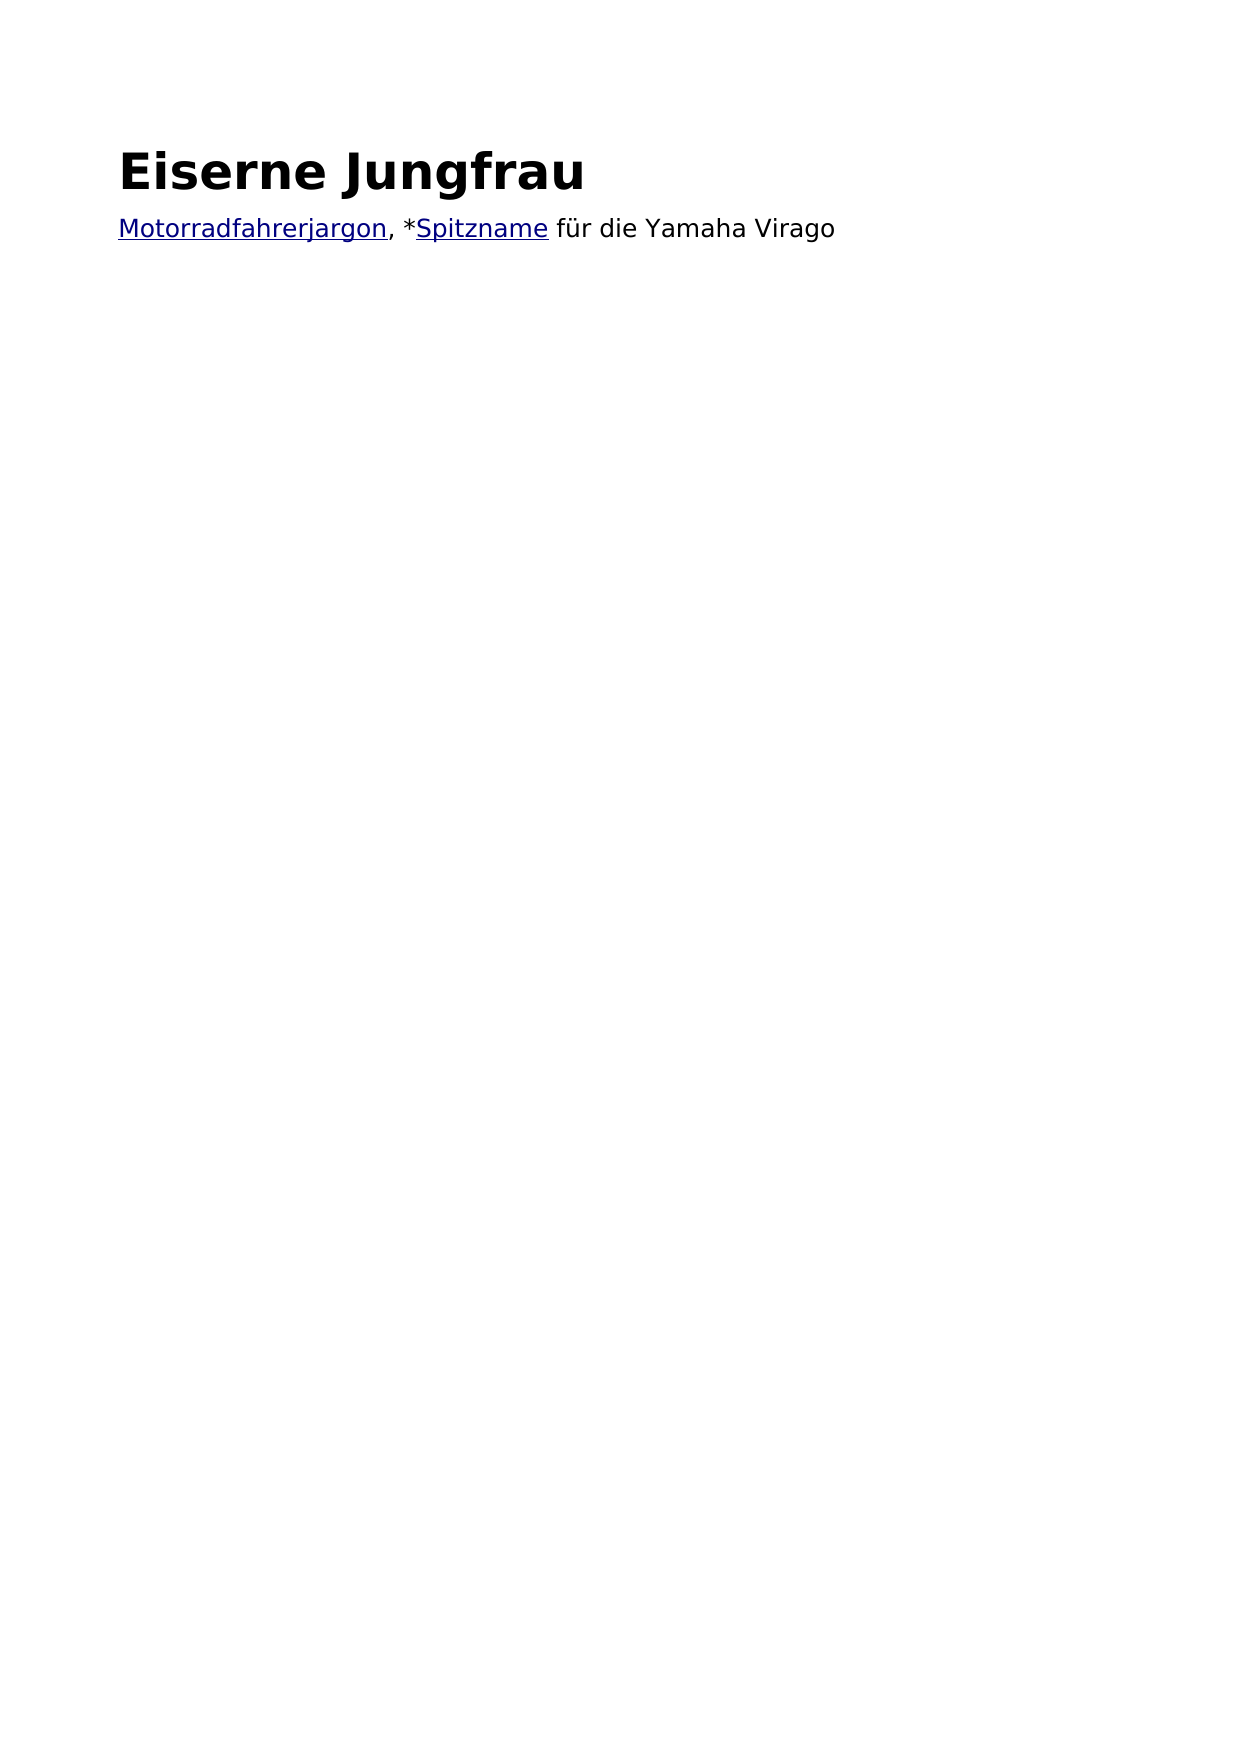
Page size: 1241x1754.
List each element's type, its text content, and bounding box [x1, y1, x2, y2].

text Motorradfahrerjargon, *Spitzname für die Yamaha Virago [118, 214, 1122, 243]
subtitle Eiserne Jungfrau [118, 143, 1122, 201]
